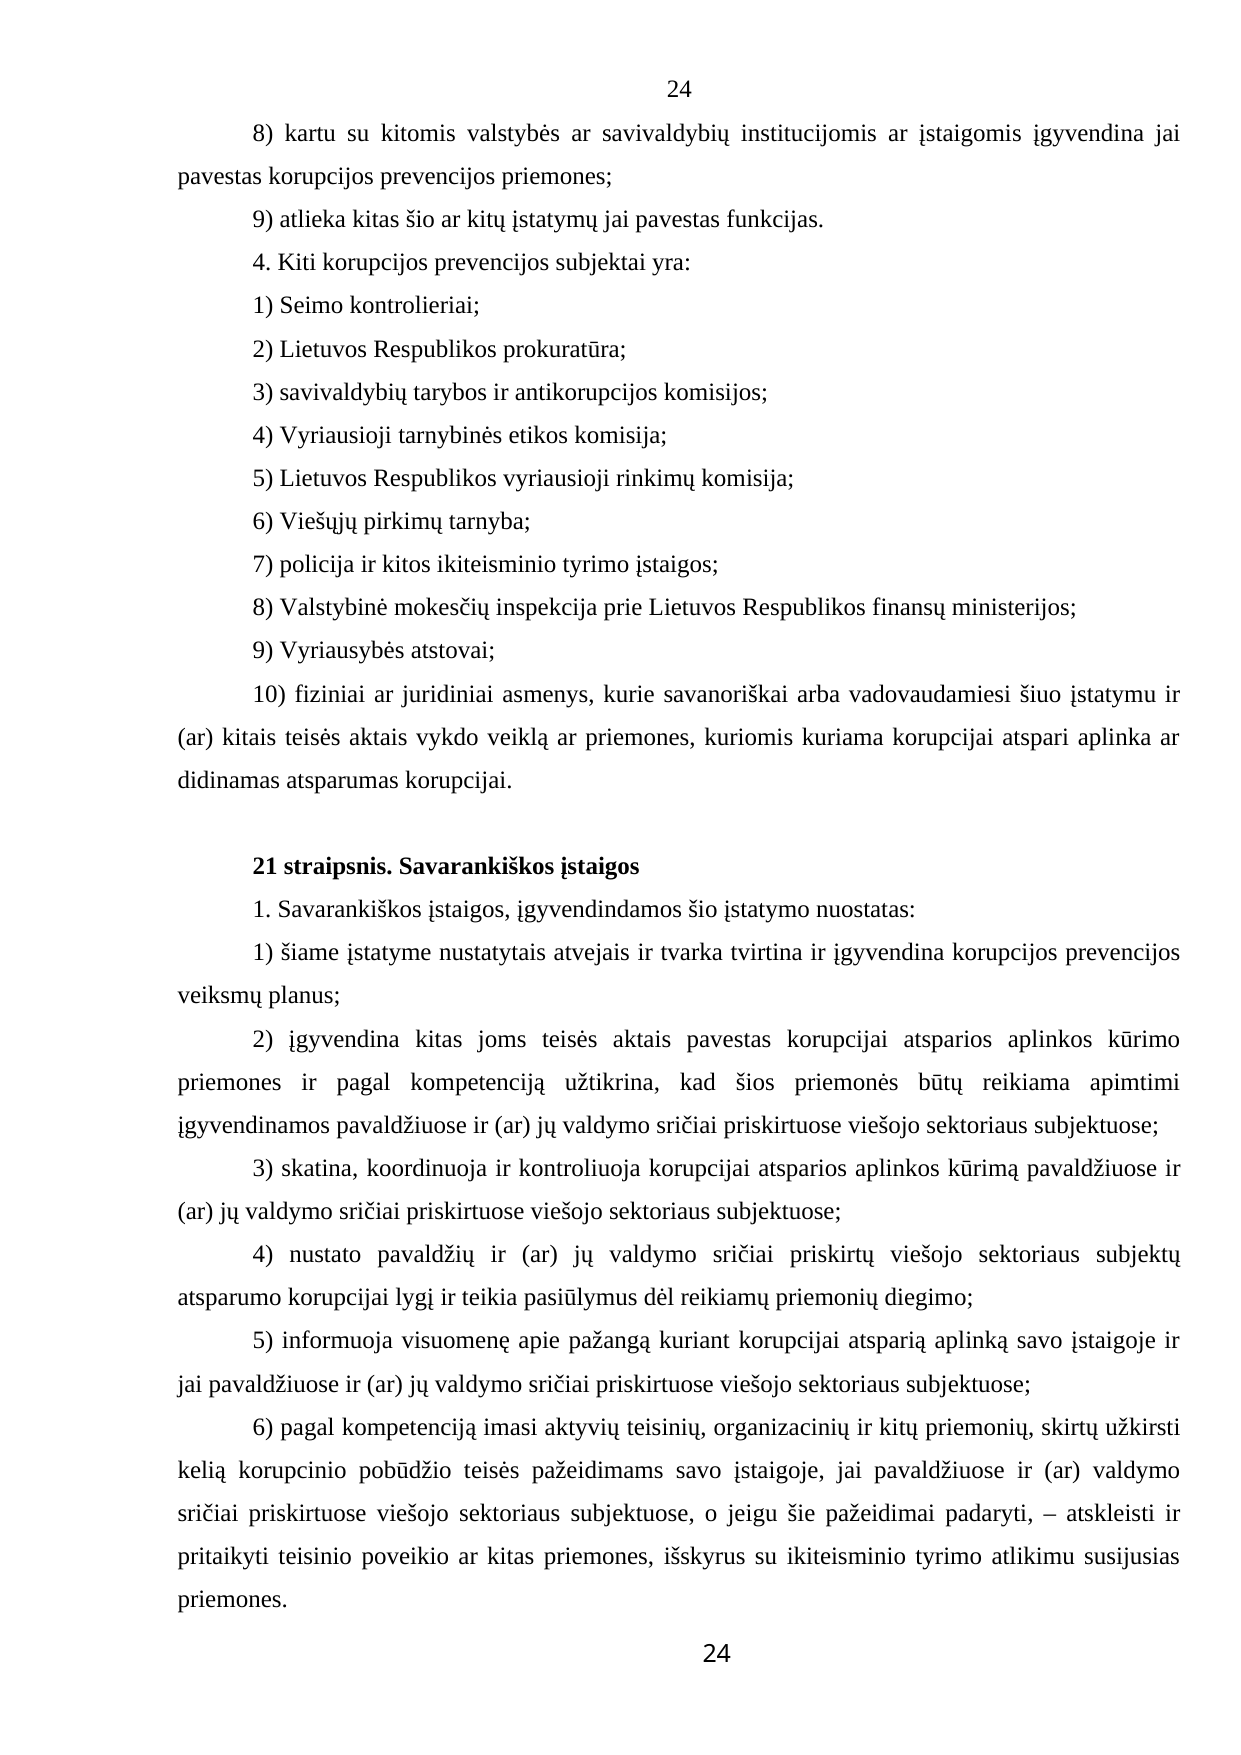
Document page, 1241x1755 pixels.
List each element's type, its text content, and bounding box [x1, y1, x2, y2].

text 4. Kiti korupcijos prevencijos subjektai yra: [177, 247, 1181, 276]
text 6) Viešųjų pirkimų tarnyba; [177, 506, 1181, 535]
text 2) įgyvendina kitas joms teisės aktais pavestas korupcijai atsparios aplinkos kūrimo priemones ir pagal kompetenciją užtikrina, kad šios priemonės būtų reikiama apimtimi įgyvendinamos pavaldžiuose ir (ar) jų valdymo sričiai priskirtuose viešojo sektoriaus subjektuose; [177, 1024, 1181, 1139]
text 9) atlieka kitas šio ar kitų įstatymų jai pavestas funkcijas. [177, 204, 1181, 233]
text 5) informuoja visuomenę apie pažangą kuriant korupcijai atsparią aplinką savo įstaigoje ir jai pavaldžiuose ir (ar) jų valdymo sričiai priskirtuose viešojo sektoriaus subjektuose; [177, 1326, 1181, 1397]
text 4) nustato pavaldžių ir (ar) jų valdymo sričiai priskirtų viešojo sektoriaus subjektų atsparumo korupcijai lygį ir teikia pasiūlymus dėl reikiamų priemonių diegimo; [177, 1239, 1181, 1311]
text 10) fiziniai ar juridiniai asmenys, kurie savanoriškai arba vadovaudamiesi šiuo įstatymu ir (ar) kitais teisės aktais vykdo veiklą ar priemones, kuriomis kuriama korupcijai atspari aplinka ar didinamas atsparumas korupcijai. [177, 679, 1181, 794]
text 9) Vyriausybės atstovai; [177, 636, 1181, 664]
text 6) pagal kompetenciją imasi aktyvių teisinių, organizacinių ir kitų priemonių, skirtų užkirsti kelią korupcinio pobūdžio teisės pažeidimams savo įstaigoje, jai pavaldžiuose ir (ar) valdymo sričiai priskirtuose viešojo sektoriaus subjektuose, o jeigu šie pažeidimai padaryti, – atskleisti ir pritaikyti teisinio poveikio ar kitas priemones, išskyrus su ikiteisminio tyrimo atlikimu susijusias priemones. [177, 1412, 1181, 1613]
text 1. Savarankiškos įstaigos, įgyvendindamos šio įstatymo nuostatas: [177, 894, 1181, 923]
text 2) Lietuvos Respublikos prokuratūra; [177, 334, 1181, 362]
text 7) policija ir kitos ikiteisminio tyrimo įstaigos; [177, 549, 1181, 578]
text 1) Seimo kontrolieriai; [177, 291, 1181, 319]
text 21 straipsnis. Savarankiškos įstaigos [177, 851, 1181, 880]
text 3) savivaldybių tarybos ir antikorupcijos komisijos; [177, 377, 1181, 406]
text 3) skatina, koordinuoja ir kontroliuoja korupcijai atsparios aplinkos kūrimą pavaldžiuose ir (ar) jų valdymo sričiai priskirtuose viešojo sektoriaus subjektuose; [177, 1153, 1181, 1225]
text 8) kartu su kitomis valstybės ar savivaldybių institucijomis ar įstaigomis įgyvendina jai pavestas korupcijos prevencijos priemones; [177, 118, 1181, 190]
text 8) Valstybinė mokesčių inspekcija prie Lietuvos Respublikos finansų ministerijos; [177, 592, 1181, 621]
text 4) Vyriausioji tarnybinės etikos komisija; [177, 420, 1181, 449]
text 5) Lietuvos Respublikos vyriausioji rinkimų komisija; [177, 463, 1181, 492]
text 1) šiame įstatyme nustatytais atvejais ir tvarka tvirtina ir įgyvendina korupcijos prevencijos veiksmų planus; [177, 937, 1181, 1009]
